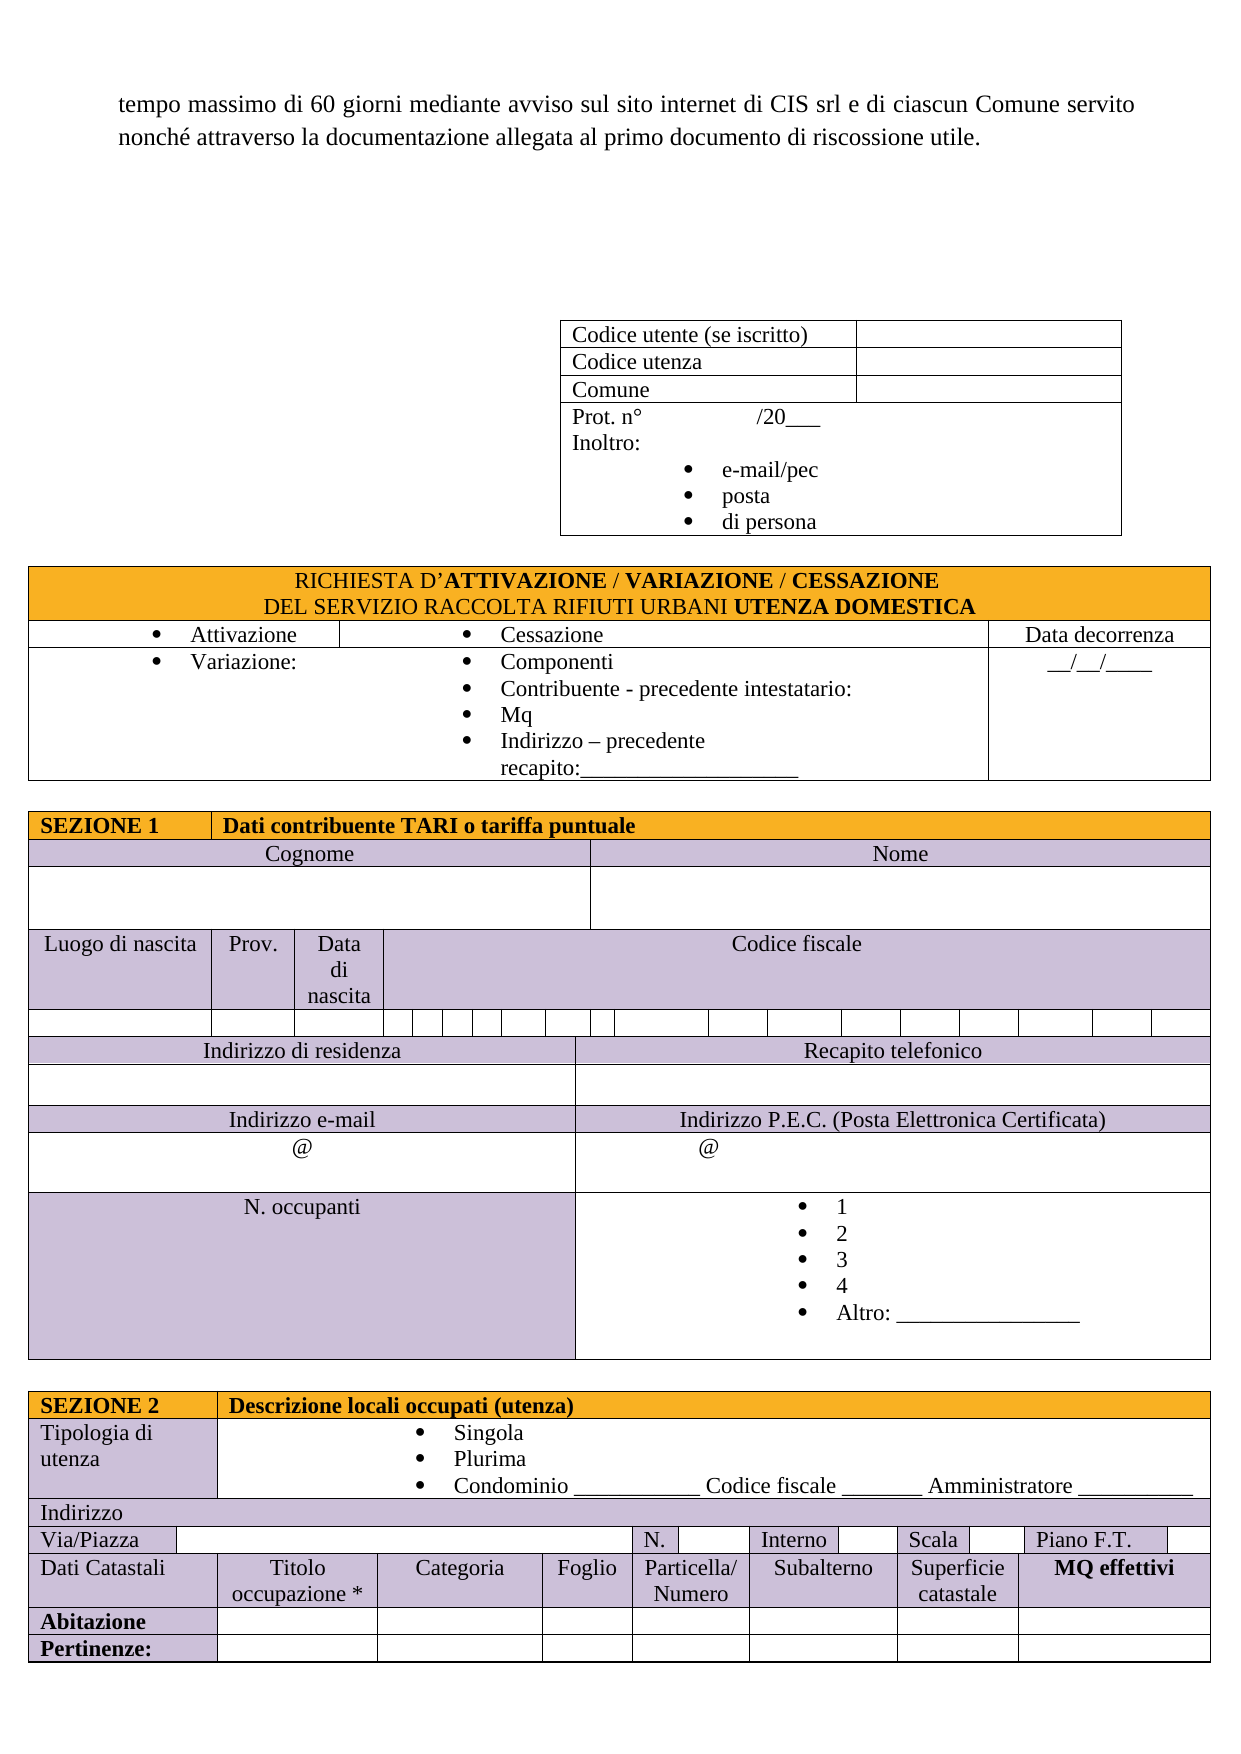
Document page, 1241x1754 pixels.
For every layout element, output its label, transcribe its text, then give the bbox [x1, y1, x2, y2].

table_cell Codice utenza [561, 348, 856, 374]
table_cell [842, 1010, 900, 1036]
table_cell [473, 1010, 501, 1036]
table_cell Superficie catastale [898, 1554, 1018, 1607]
table_cell Foglio [543, 1554, 632, 1607]
table_cell [679, 1527, 749, 1553]
table_cell [212, 1010, 294, 1036]
table_cell @ [576, 1133, 1210, 1192]
table_cell Dati Catastali [29, 1554, 217, 1607]
table_cell Abitazione [29, 1608, 217, 1634]
table_cell [378, 1635, 542, 1661]
table_cell Codice fiscale [384, 930, 1210, 1009]
table_cell Singola Plurima Condominio ___________ Codice fiscale _______ Amministratore __________ [218, 1419, 1210, 1498]
table_cell 1 2 3 4 Altro: ________________ [576, 1193, 1210, 1359]
table_cell Categoria [378, 1554, 542, 1607]
table_cell Pertinenze: [29, 1635, 217, 1661]
table_cell Cognome [29, 840, 590, 866]
table_cell Prot. n° /20___ [561, 403, 1121, 429]
table_cell [1093, 1010, 1151, 1036]
table_cell __/__/____ [989, 648, 1210, 780]
table_cell Via/Piazza [29, 1527, 176, 1553]
table_cell [970, 1527, 1024, 1553]
table_cell [615, 1010, 708, 1036]
table_cell [857, 376, 1121, 402]
table_cell [1168, 1527, 1210, 1553]
table_cell [443, 1010, 472, 1036]
table_cell [901, 1010, 959, 1036]
table_cell [502, 1010, 545, 1036]
table_cell [1019, 1635, 1210, 1661]
table_cell Indirizzo di residenza [29, 1037, 575, 1063]
table_cell Luogo di nascita [29, 930, 211, 1009]
table_cell Particella/ Numero [633, 1554, 749, 1607]
table_cell [543, 1608, 632, 1634]
table_cell [633, 1635, 749, 1661]
table_cell [960, 1010, 1018, 1036]
table_cell [1152, 1010, 1210, 1036]
table_cell MQ effettivi [1019, 1554, 1210, 1607]
table_cell [378, 1608, 542, 1634]
table_header Codice utente (se iscritto) [561, 321, 856, 347]
table_header SEZIONE 2 [29, 1392, 217, 1418]
table_cell [633, 1608, 749, 1634]
table_cell [29, 867, 590, 928]
table_cell Indirizzo P.E.C. (Posta Elettronica Certificata) [576, 1106, 1210, 1132]
table_cell Data di nascita [295, 930, 383, 1009]
table_cell [1019, 1608, 1210, 1634]
table_cell Data decorrenza [989, 621, 1210, 647]
table_cell [543, 1635, 632, 1661]
text tempo massimo di 60 giorni mediante avviso sul sito internet di CIS srl e di ciascun Comune servito nonché attraverso la documentazione allegata al primo documento di riscossione utile. [118, 89, 1137, 150]
table_header [857, 321, 1121, 347]
table_cell N. [633, 1527, 678, 1553]
table_cell Piano F.T. [1025, 1527, 1167, 1553]
table_cell Recapito telefonico [576, 1037, 1210, 1063]
table_cell Titolo occupazione * [218, 1554, 377, 1607]
table_cell [1019, 1010, 1092, 1036]
table_cell [29, 1065, 575, 1105]
table_cell [177, 1527, 632, 1553]
table_cell [295, 1010, 383, 1036]
table_cell [898, 1635, 1018, 1661]
table_cell [750, 1608, 897, 1634]
table_cell Comune [561, 376, 856, 402]
table_header Dati contribuente TARI o tariffa puntuale [212, 812, 1210, 839]
table_header RICHIESTA D’ATTIVAZIONE / VARIAZIONE / CESSAZIONE DEL SERVIZIO RACCOLTA RIFIUTI URBANI UTENZA DOMESTICA [29, 567, 1210, 620]
table_cell Componenti Contribuente - precedente intestatario: Mq Indirizzo – precedente recapito:___________________ [339, 648, 988, 780]
table_cell [29, 1010, 211, 1036]
table_cell Variazione: [29, 648, 339, 780]
table_cell Prov. [212, 930, 294, 1009]
table_cell [857, 348, 1121, 374]
table_cell [591, 867, 1210, 928]
table_cell [709, 1010, 767, 1036]
table_cell [839, 1527, 897, 1553]
table_cell [218, 1635, 377, 1661]
table_header Descrizione locali occupati (utenza) [218, 1392, 1210, 1418]
table_cell Scala [898, 1527, 969, 1553]
table_cell @ [29, 1133, 575, 1192]
table_cell [218, 1608, 377, 1634]
table_cell [384, 1010, 412, 1036]
table_cell Nome [591, 840, 1210, 866]
table_cell Interno [750, 1527, 838, 1553]
table_cell Inoltro: e-mail/pec posta di persona [561, 429, 1121, 535]
table_cell Indirizzo e-mail [29, 1106, 575, 1132]
table_cell [546, 1010, 590, 1036]
table_cell Indirizzo [29, 1499, 1210, 1526]
table_cell [576, 1065, 1210, 1105]
table_cell Tipologia di utenza [29, 1419, 217, 1498]
table_cell [750, 1635, 897, 1661]
table_cell [768, 1010, 841, 1036]
table_cell Cessazione [340, 621, 988, 647]
table_cell Attivazione [29, 621, 339, 647]
table_cell [898, 1608, 1018, 1634]
table_cell Subalterno [750, 1554, 897, 1607]
table_header SEZIONE 1 [29, 812, 211, 839]
table_cell [413, 1010, 442, 1036]
table_cell [591, 1010, 614, 1036]
table_cell N. occupanti [29, 1193, 575, 1359]
